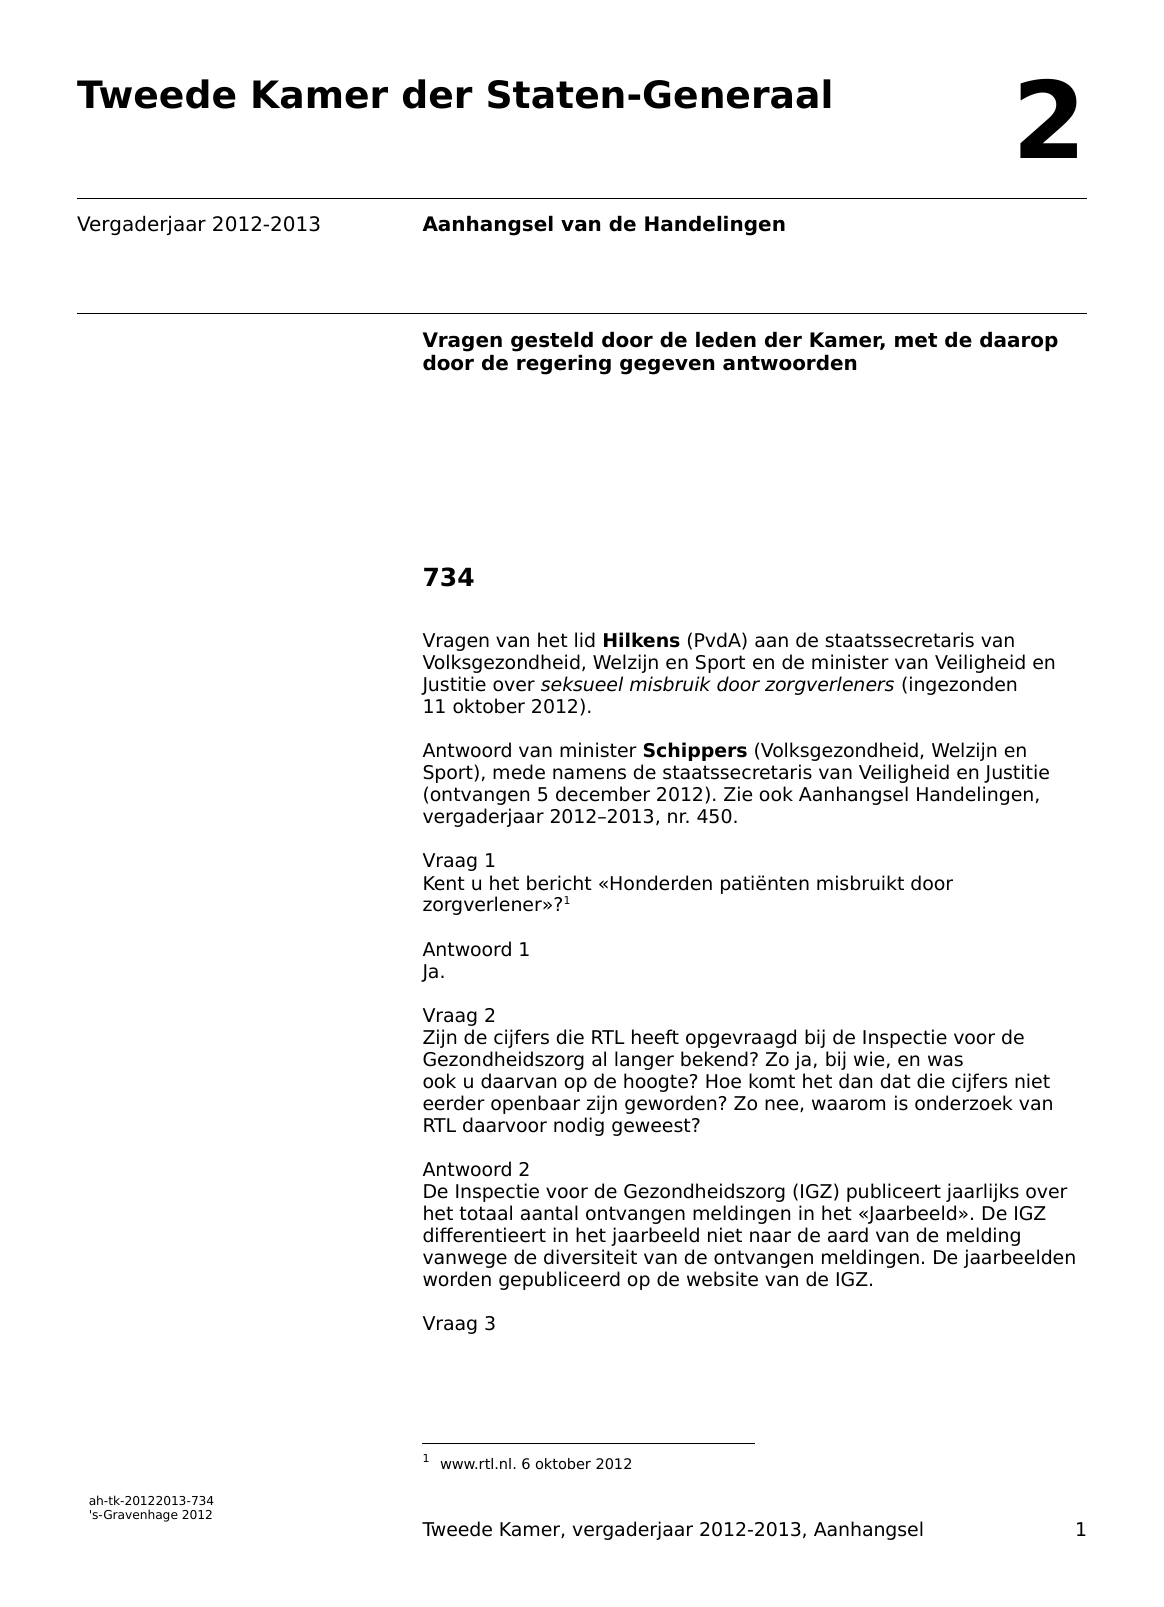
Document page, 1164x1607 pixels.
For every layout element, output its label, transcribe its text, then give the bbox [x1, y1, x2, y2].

text Ja. [422, 961, 1087, 982]
text Vraag 3 [422, 1313, 1087, 1335]
table_cell Vragen gesteld door de leden der Kamer, met de daarop door de regering gegeven antwoorden [422, 314, 1087, 375]
text 734 [422, 563, 1087, 592]
text Antwoord 1 [422, 938, 1087, 961]
text Zijn de cijfers die RTL heeft opgevraagd bij de Inspectie voor de Gezondheidszorg al langer bekend? Zo ja, bij wie, en was ook u daarvan op de hoogte? Hoe komt het dan dat die cijfers niet eerder openbaar zijn geworden? Zo nee, waarom is onderzoek van RTL daarvoor nodig geweest? [422, 1027, 1087, 1137]
text Antwoord van minister Schippers (Volksgezondheid, Welzijn en Sport), mede namens de staatssecretaris van Veiligheid en Justitie (ontvangen 5 december 2012). Zie ook Aanhangsel Handelingen, vergaderjaar 2012–2013, nr. 450. [422, 740, 1087, 828]
table_header Tweede Kamer der Staten-Generaal [77, 59, 886, 198]
text Vraag 1 [422, 850, 1087, 872]
text www.rtl.nl. 6 oktober 2012 [422, 1452, 1087, 1474]
text Vraag 2 [422, 1005, 1087, 1027]
text Vragen van het lid Hilkens (PvdA) aan de staatssecretaris van Volksgezondheid, Welzijn en Sport en de minister van Veiligheid en Justitie over seksueel misbruik door zorgverleners (ingezonden 11 oktober 2012). [422, 630, 1087, 718]
text Antwoord 2 [422, 1159, 1087, 1181]
table_cell [77, 314, 422, 375]
table_cell Vergaderjaar 2012-2013 [77, 199, 422, 313]
text Kent u het bericht «Honderden patiënten misbruikt door zorgverlener»? [422, 872, 1087, 916]
text De Inspectie voor de Gezondheidszorg (IGZ) publiceert jaarlijks over het totaal aantal ontvangen meldingen in het «Jaarbeeld». De IGZ differentieert in het jaarbeeld niet naar de aard van de melding vanwege de diversiteit van de ontvangen meldingen. De jaarbeelden worden gepubliceerd op de website van de IGZ. [422, 1181, 1087, 1291]
table_header 2 [886, 59, 1087, 198]
text ah-tk-20122013-734 [88, 1494, 323, 1508]
text 's-Gravenhage 2012 [88, 1508, 323, 1522]
table_cell Aanhangsel van de Handelingen [422, 199, 1087, 313]
